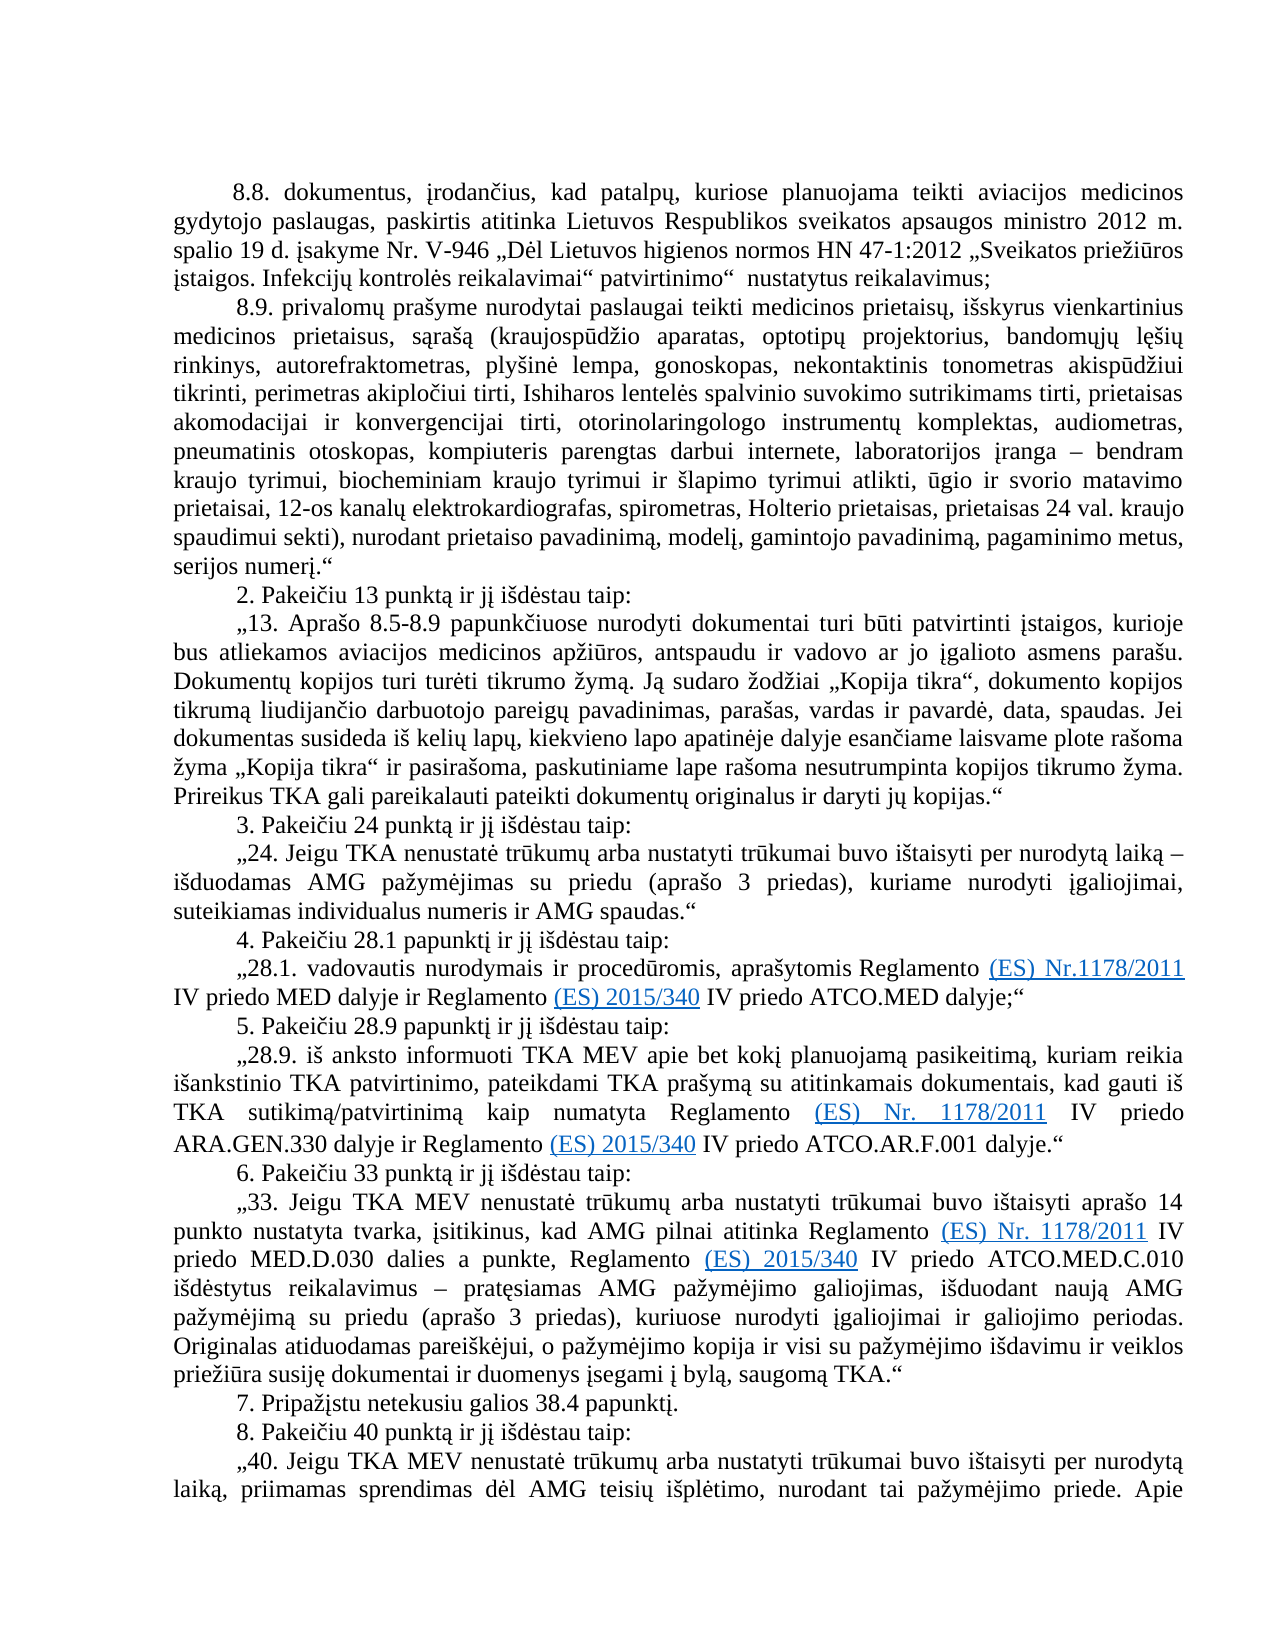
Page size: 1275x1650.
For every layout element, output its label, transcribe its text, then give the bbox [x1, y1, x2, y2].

table_header 8.8. dokumentus, įrodančius, kad patalpų, kuriose planuojama teikti aviacijos medicinos gydytojo paslaugas, paskirtis atitinka Lietuvos Respublikos sveikatos apsaugos ministro 2012 m. spalio 19 d. įsakyme Nr. V-946 „Dėl Lietuvos higienos normos HN 47-1:2012 „Sveikatos priežiūros įstaigos. Infekcijų kontrolės reikalavimai“ patvirtinimo“ nustatytus reikalavimus; 8.9. privalomų prašyme nurodytai paslaugai teikti medicinos prietaisų, išskyrus vienkartinius medicinos prietaisus, sąrašą (kraujospūdžio aparatas, optotipų projektorius, bandomųjų lęšių rinkinys, autorefraktometras, plyšinė lempa, gonoskopas, nekontaktinis tonometras akispūdžiui tikrinti, perimetras akipločiui tirti, Ishiharos lentelės spalvinio suvokimo sutrikimams tirti, prietaisas akomodacijai ir konvergencijai tirti, otorinolaringologo instrumentų komplektas, audiometras, pneumatinis otoskopas, kompiuteris parengtas darbui internete, laboratorijos įranga – bendram kraujo tyrimui, biocheminiam kraujo tyrimui ir šlapimo tyrimui atlikti, ūgio ir svorio matavimo prietaisai, 12-os kanalų elektrokardiografas, spirometras, Holterio prietaisas, prietaisas 24 val. kraujo spaudimui sekti), nurodant prietaiso pavadinimą, modelį, gamintojo pavadinimą, pagaminimo metus, serijos numerį.“ 2. Pakeičiu 13 punktą ir jį išdėstau taip: „13. Aprašo 8.5-8.9 papunkčiuose nurodyti dokumentai turi būti patvirtinti įstaigos, kurioje bus atliekamos aviacijos medicinos apžiūros, antspaudu ir vadovo ar jo įgalioto asmens parašu. Dokumentų kopijos turi turėti tikrumo žymą. Ją sudaro žodžiai „Kopija tikra“, dokumento kopijos tikrumą liudijančio darbuotojo pareigų pavadinimas, parašas, vardas ir pavardė, data, spaudas. Jei dokumentas susideda iš kelių lapų, kiekvieno lapo apatinėje dalyje esančiame laisvame plote rašoma žyma „Kopija tikra“ ir pasirašoma, paskutiniame lape rašoma nesutrumpinta kopijos tikrumo žyma. Prireikus TKA gali pareikalauti pateikti dokumentų originalus ir daryti jų kopijas.“ 3. Pakeičiu 24 punktą ir jį išdėstau taip: „24. Jeigu TKA nenustatė trūkumų arba nustatyti trūkumai buvo ištaisyti per nurodytą laiką – išduodamas AMG pažymėjimas su priedu (aprašo 3 priedas), kuriame nurodyti įgaliojimai, suteikiamas individualus numeris ir AMG spaudas.“ 4. Pakeičiu 28.1 papunktį ir jį išdėstau taip: „28.1. vadovautis nurodymais ir procedūromis, aprašytomis Reglamento (ES) Nr.1178/2011 IV priedo MED dalyje ir Reglamento (ES) 2015/340 IV priedo ATCO.MED dalyje;“ 5. Pakeičiu 28.9 papunktį ir jį išdėstau taip: „28.9. iš anksto informuoti TKA MEV apie bet kokį planuojamą pasikeitimą, kuriam reikia išankstinio TKA patvirtinimo, pateikdami TKA prašymą su atitinkamais dokumentais, kad gauti iš TKA sutikimą/patvirtinimą kaip numatyta Reglamento (ES) Nr. 1178/2011 IV priedo ARA.GEN.330 dalyje ir Reglamento (ES) 2015/340 IV priedo ATCO.AR.F.001 dalyje.“ 6. Pakeičiu 33 punktą ir jį išdėstau taip: „33. Jeigu TKA MEV nenustatė trūkumų arba nustatyti trūkumai buvo ištaisyti aprašo 14 punkto nustatyta tvarka, įsitikinus, kad AMG pilnai atitinka Reglamento (ES) Nr. 1178/2011 IV priedo MED.D.030 dalies a punkte, Reglamento (ES) 2015/340 IV priedo ATCO.MED.C.010 išdėstytus reikalavimus – pratęsiamas AMG pažymėjimo galiojimas, išduodant naują AMG pažymėjimą su priedu (aprašo 3 priedas), kuriuose nurodyti įgaliojimai ir galiojimo periodas. Originalas atiduodamas pareiškėjui, o pažymėjimo kopija ir visi su pažymėjimo išdavimu ir veiklos priežiūra susiję dokumentai ir duomenys įsegami į bylą, saugomą TKA.“ 7. Pripažįstu netekusiu galios 38.4 papunktį. 8. Pakeičiu 40 punktą ir jį išdėstau taip: „40. Jeigu TKA MEV nenustatė trūkumų arba nustatyti trūkumai buvo ištaisyti per nurodytą laiką, priimamas sprendimas dėl AMG teisių išplėtimo, nurodant tai pažymėjimo priede. Apie [162, 177, 1196, 1503]
